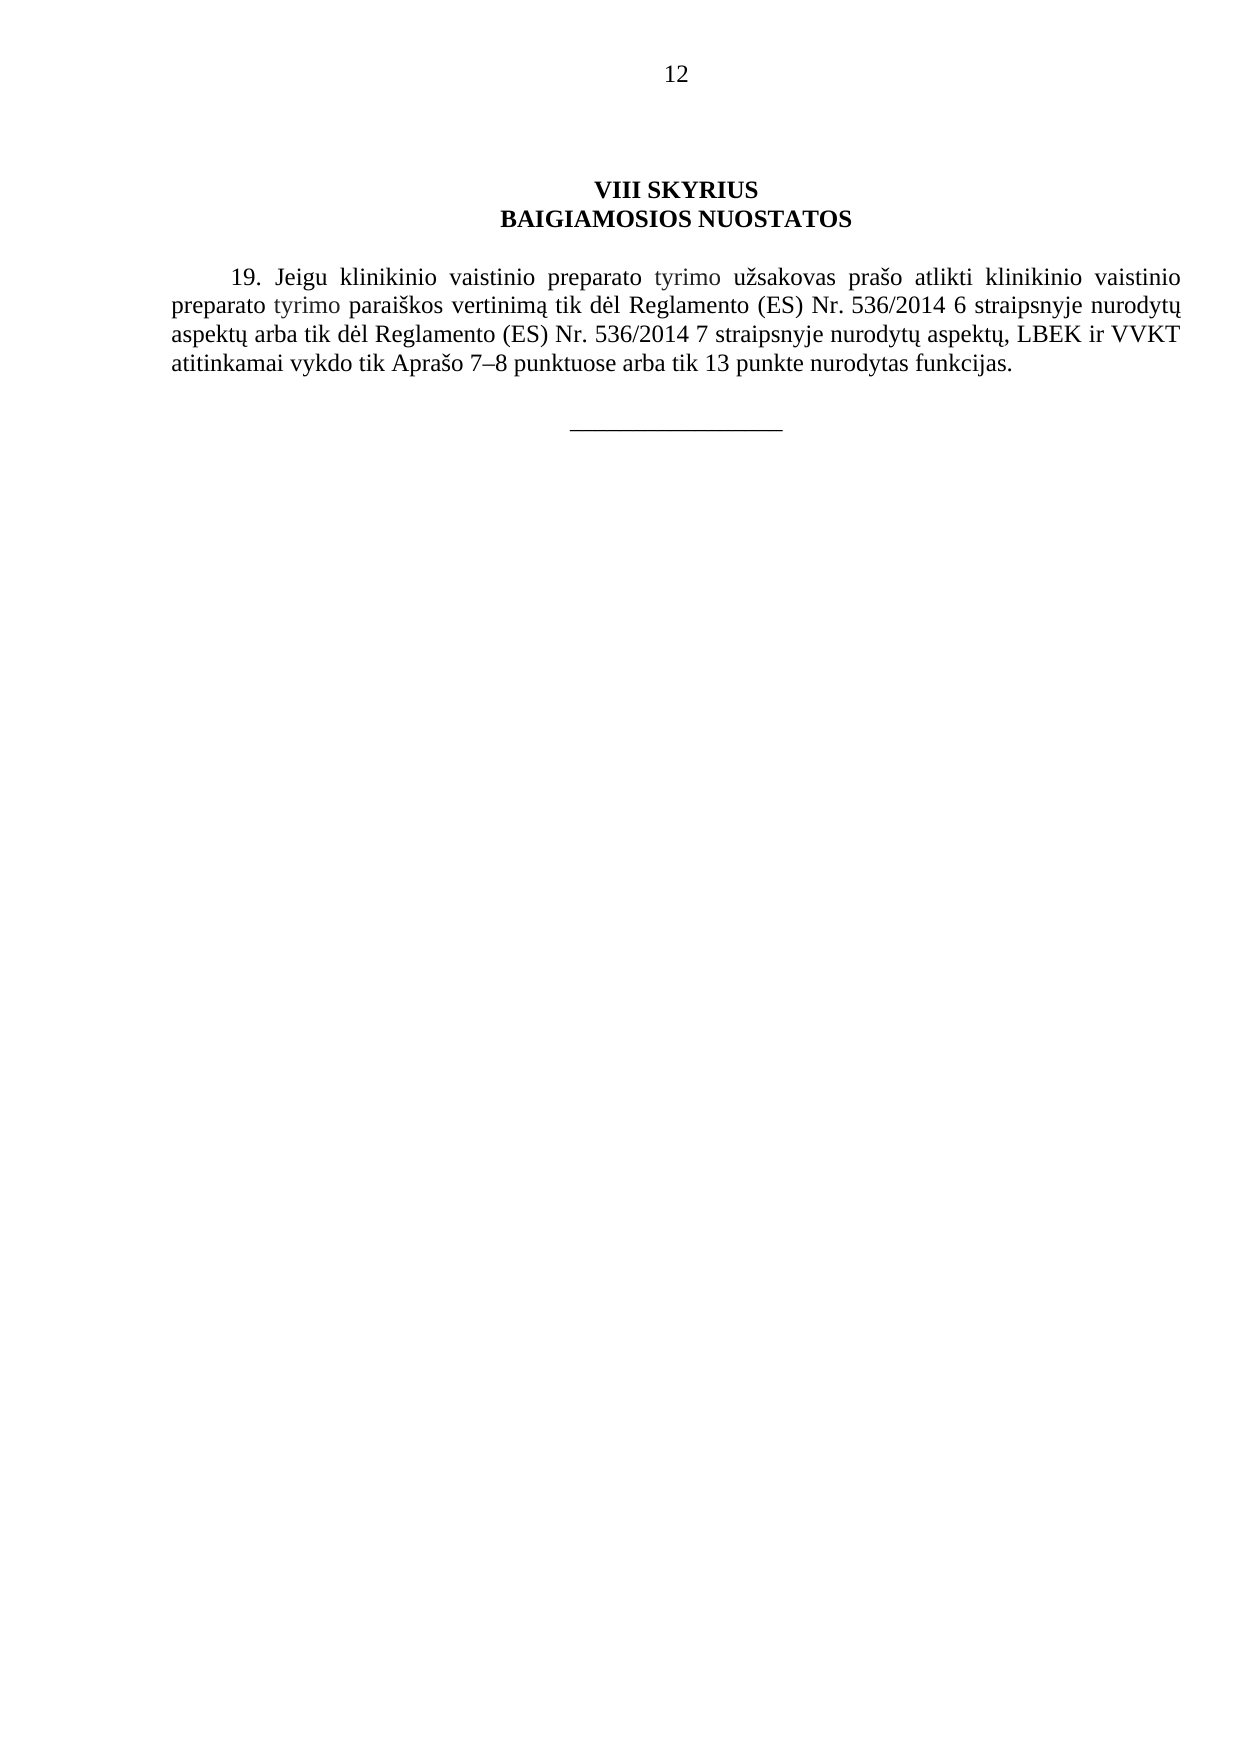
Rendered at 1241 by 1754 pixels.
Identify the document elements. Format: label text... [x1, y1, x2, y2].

text VIII SKYRIUS [171, 176, 1181, 204]
text BAIGIAMOSIOS NUOSTATOS [171, 204, 1181, 233]
text 19. Jeigu klinikinio vaistinio preparato tyrimo užsakovas prašo atlikti klinikinio vaistinio preparato tyrimo paraiškos vertinimą tik dėl Reglamento (ES) Nr. 536/2014 6 straipsnyje nurodytų aspektų arba tik dėl Reglamento (ES) Nr. 536/2014 7 straipsnyje nurodytų aspektų, LBEK ir VVKT atitinkamai vykdo tik Aprašo 7–8 punktuose arba tik 13 punkte nurodytas funkcijas. [171, 262, 1181, 377]
text _________________ [171, 406, 1181, 434]
